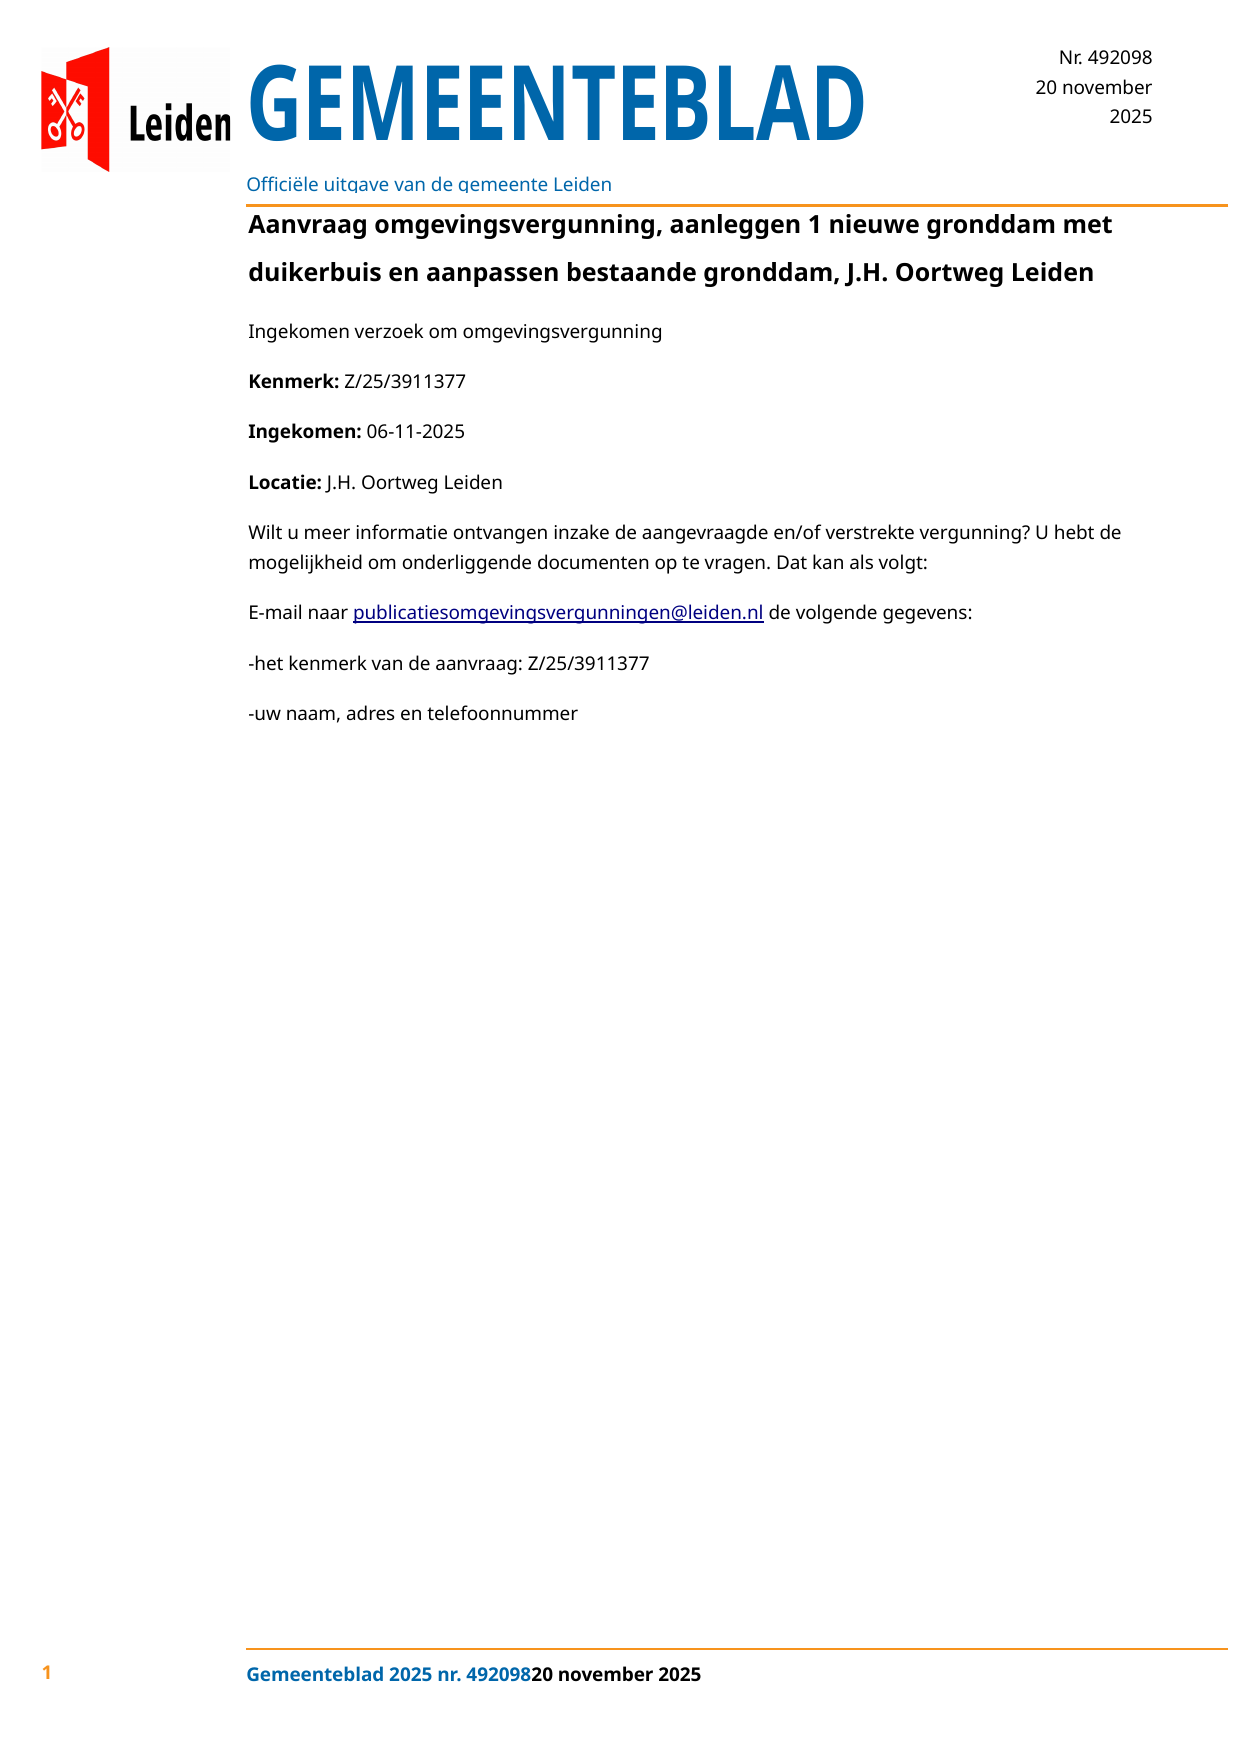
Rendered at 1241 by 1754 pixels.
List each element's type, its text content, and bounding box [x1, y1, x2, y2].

text E-mail naar publicatiesomgevingsvergunningen@leiden.nl de volgende gegevens: [248, 599, 1152, 625]
text Ingekomen verzoek om omgevingsvergunning [248, 318, 1152, 344]
picture [41, 47, 231, 172]
text Kenmerk: Z/25/3911377 [248, 368, 1152, 394]
text -uw naam, adres en telefoonnummer [248, 700, 1152, 726]
text Wilt u meer informatie ontvangen inzake de aangevraagde en/of verstrekte vergunning? U hebt de mogelijkheid om onderliggende documenten op te vragen. Dat kan als volgt: [248, 519, 1152, 575]
text Aanvraag omgevingsvergunning, aanleggen 1 nieuwe gronddam met duikerbuis en aanpassen bestaande gronddam, J.H. Oortweg Leiden [248, 207, 1152, 288]
text Locatie: J.H. Oortweg Leiden [248, 469, 1152, 495]
text -het kenmerk van de aanvraag: Z/25/3911377 [248, 650, 1152, 676]
text Ingekomen: 06-11-2025 [248, 419, 1152, 444]
